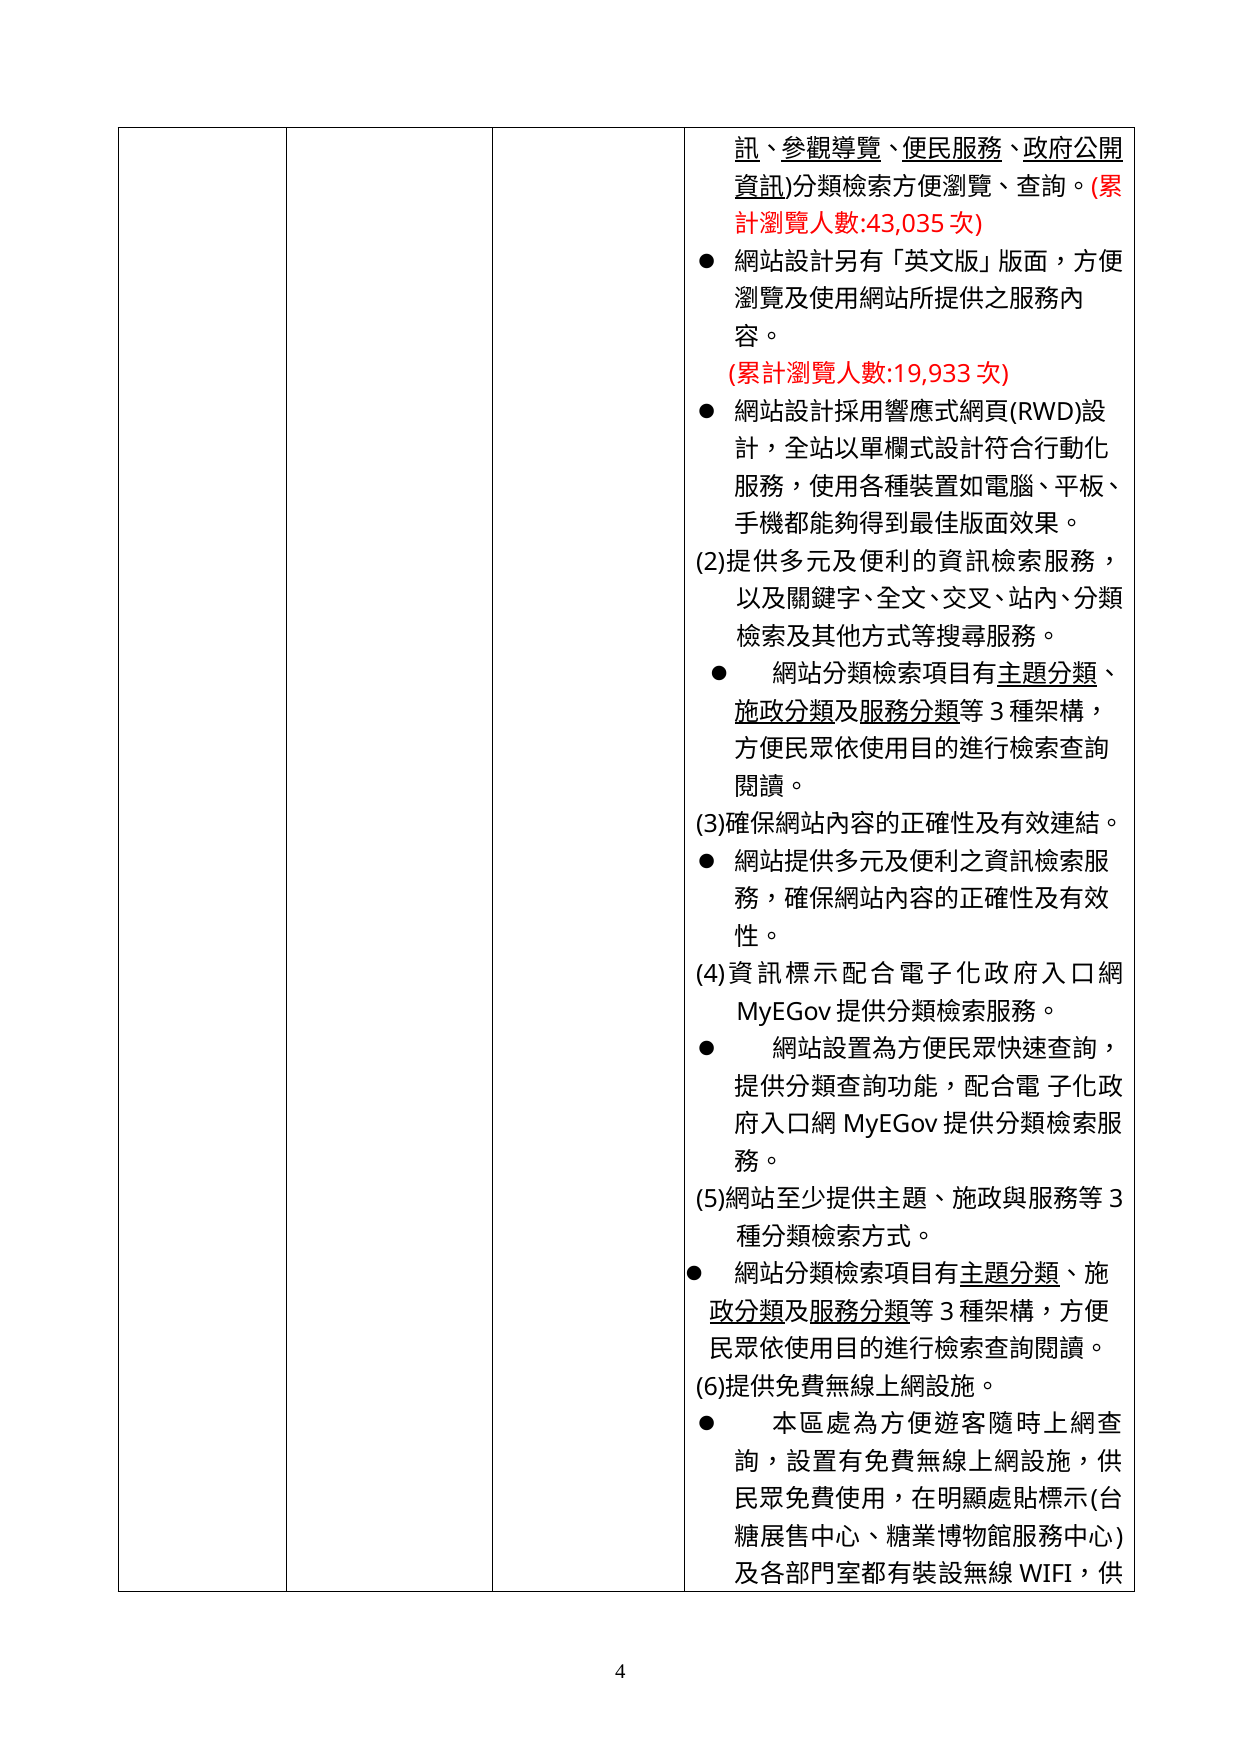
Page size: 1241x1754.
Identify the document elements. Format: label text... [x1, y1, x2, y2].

table_cell [493, 128, 684, 1591]
table_cell 訊、參觀導覽、便民服務、政府公開資訊)分類檢索方便瀏覽、查詢。(累計瀏覽人數:43,035次) 網站設計另有「英文版」版面，方便瀏覽及使用網站所提供之服務內容。 (累計瀏覽人數:19,933次) 網站設計採用響應式網頁(RWD)設計，全站以單欄式設計符合行動化服務，使用各種裝置如電腦、平板、手機都能夠得到最佳版面效果。 (2)提供多元及便利的資訊檢索服務，以及關鍵字、全文、交叉、站內、分類檢索及其他方式等搜尋服務。 網站分類檢索項目有主題分類、施政分類及服務分類等3種架構，方便民眾依使用目的進行檢索查詢閱讀。 (3)確保網站內容的正確性及有效連結。 網站提供多元及便利之資訊檢索服務，確保網站內容的正確性及有效性。 (4)資訊標示配合電子化政府入口網MyEGov提供分類檢索服務。 網站設置為方便民眾快速查詢，提供分類查詢功能，配合電 子化政府入口網MyEGov提供分類檢索服務。 (5)網站至少提供主題、施政與服務等3種分類檢索方式。 網站分類檢索項目有主題分類、施政分類及服務分類等3種架構，方便民眾依使用目的進行檢索查詢閱讀。 (6)提供免費無線上網設施。 本區處為方便遊客隨時上網查詢，設置有免費無線上網設施，供民眾免費使用，在明顯處貼標示(台糖展售中心、糖業博物館服務中心)及各部門室都有裝設無線WIFI，供 [685, 128, 1134, 1591]
table_cell [287, 128, 492, 1591]
table_cell [119, 128, 286, 1591]
